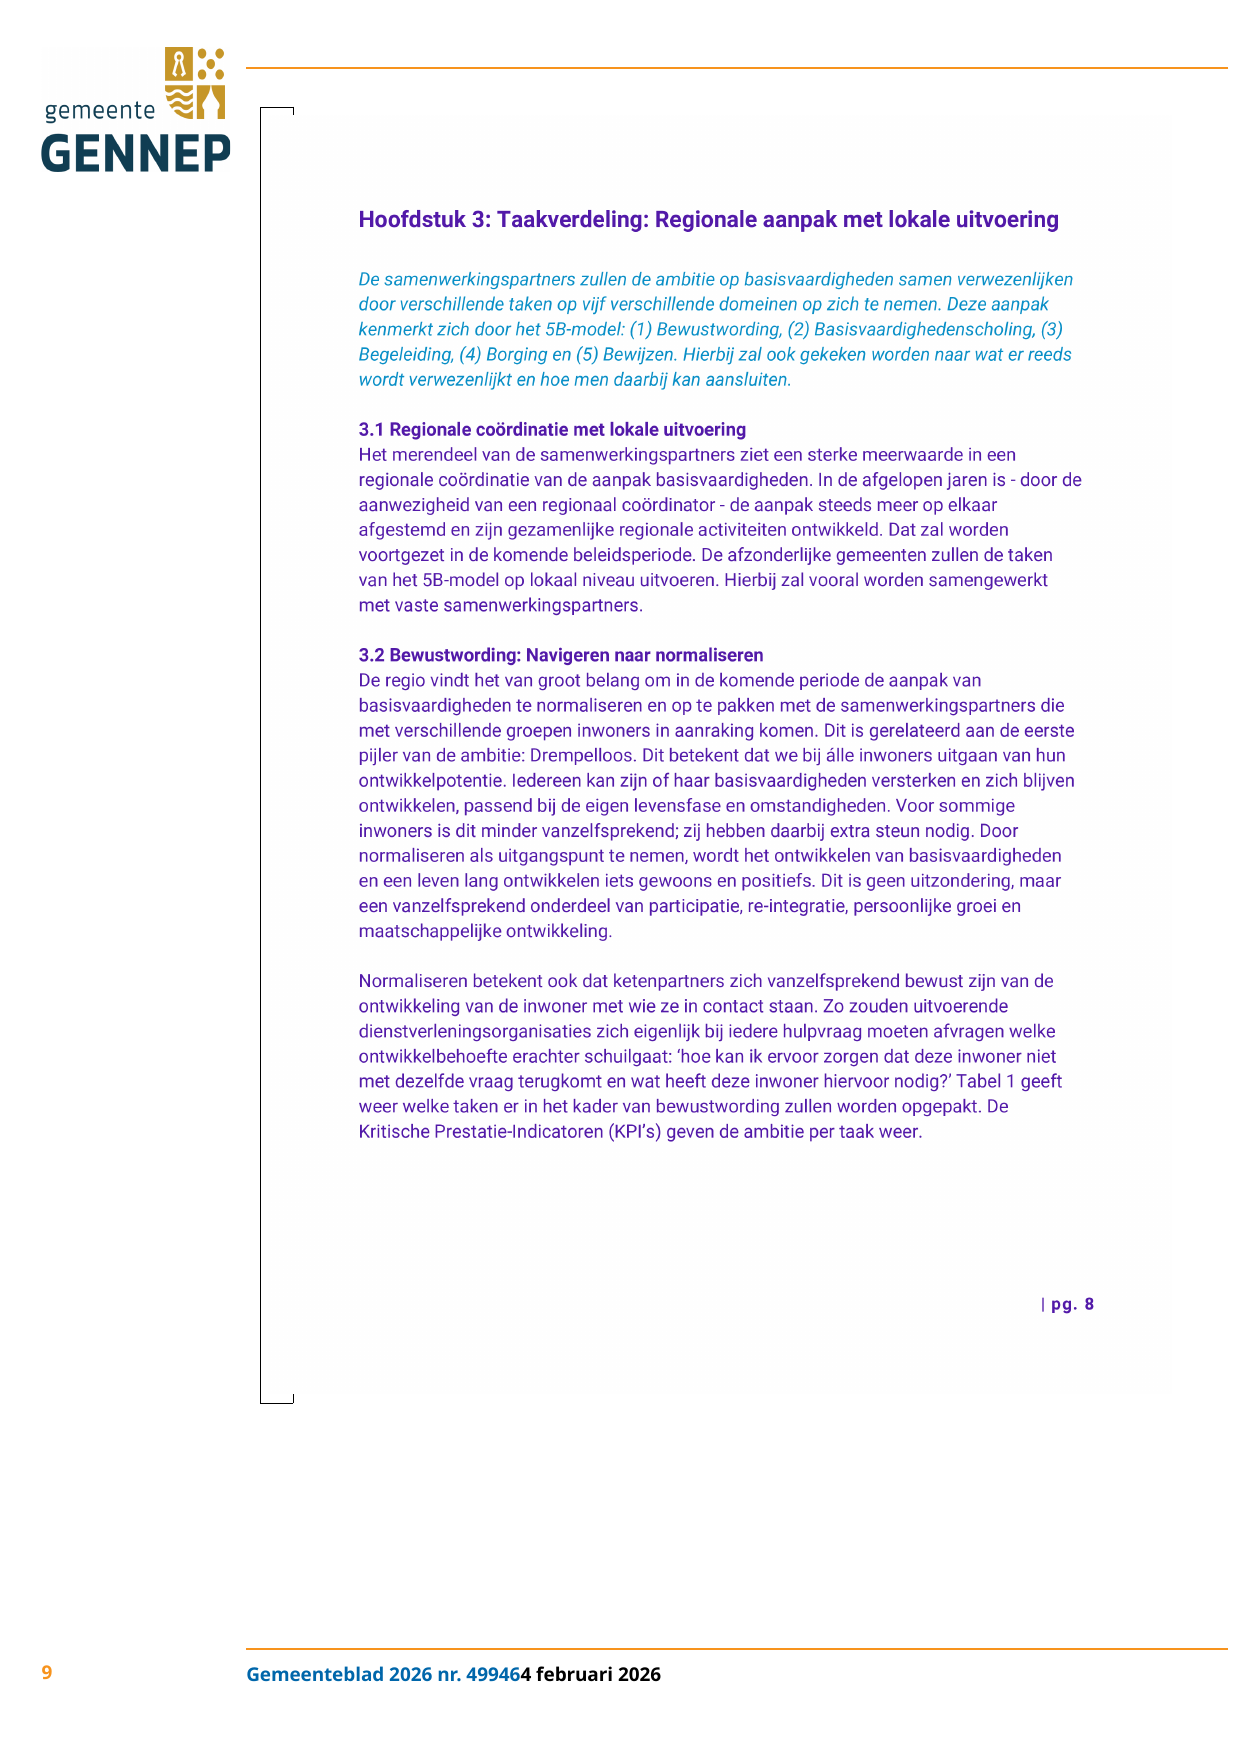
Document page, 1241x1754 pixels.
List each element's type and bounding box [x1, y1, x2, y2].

picture [41, 47, 231, 172]
picture [268, 115, 1173, 1394]
